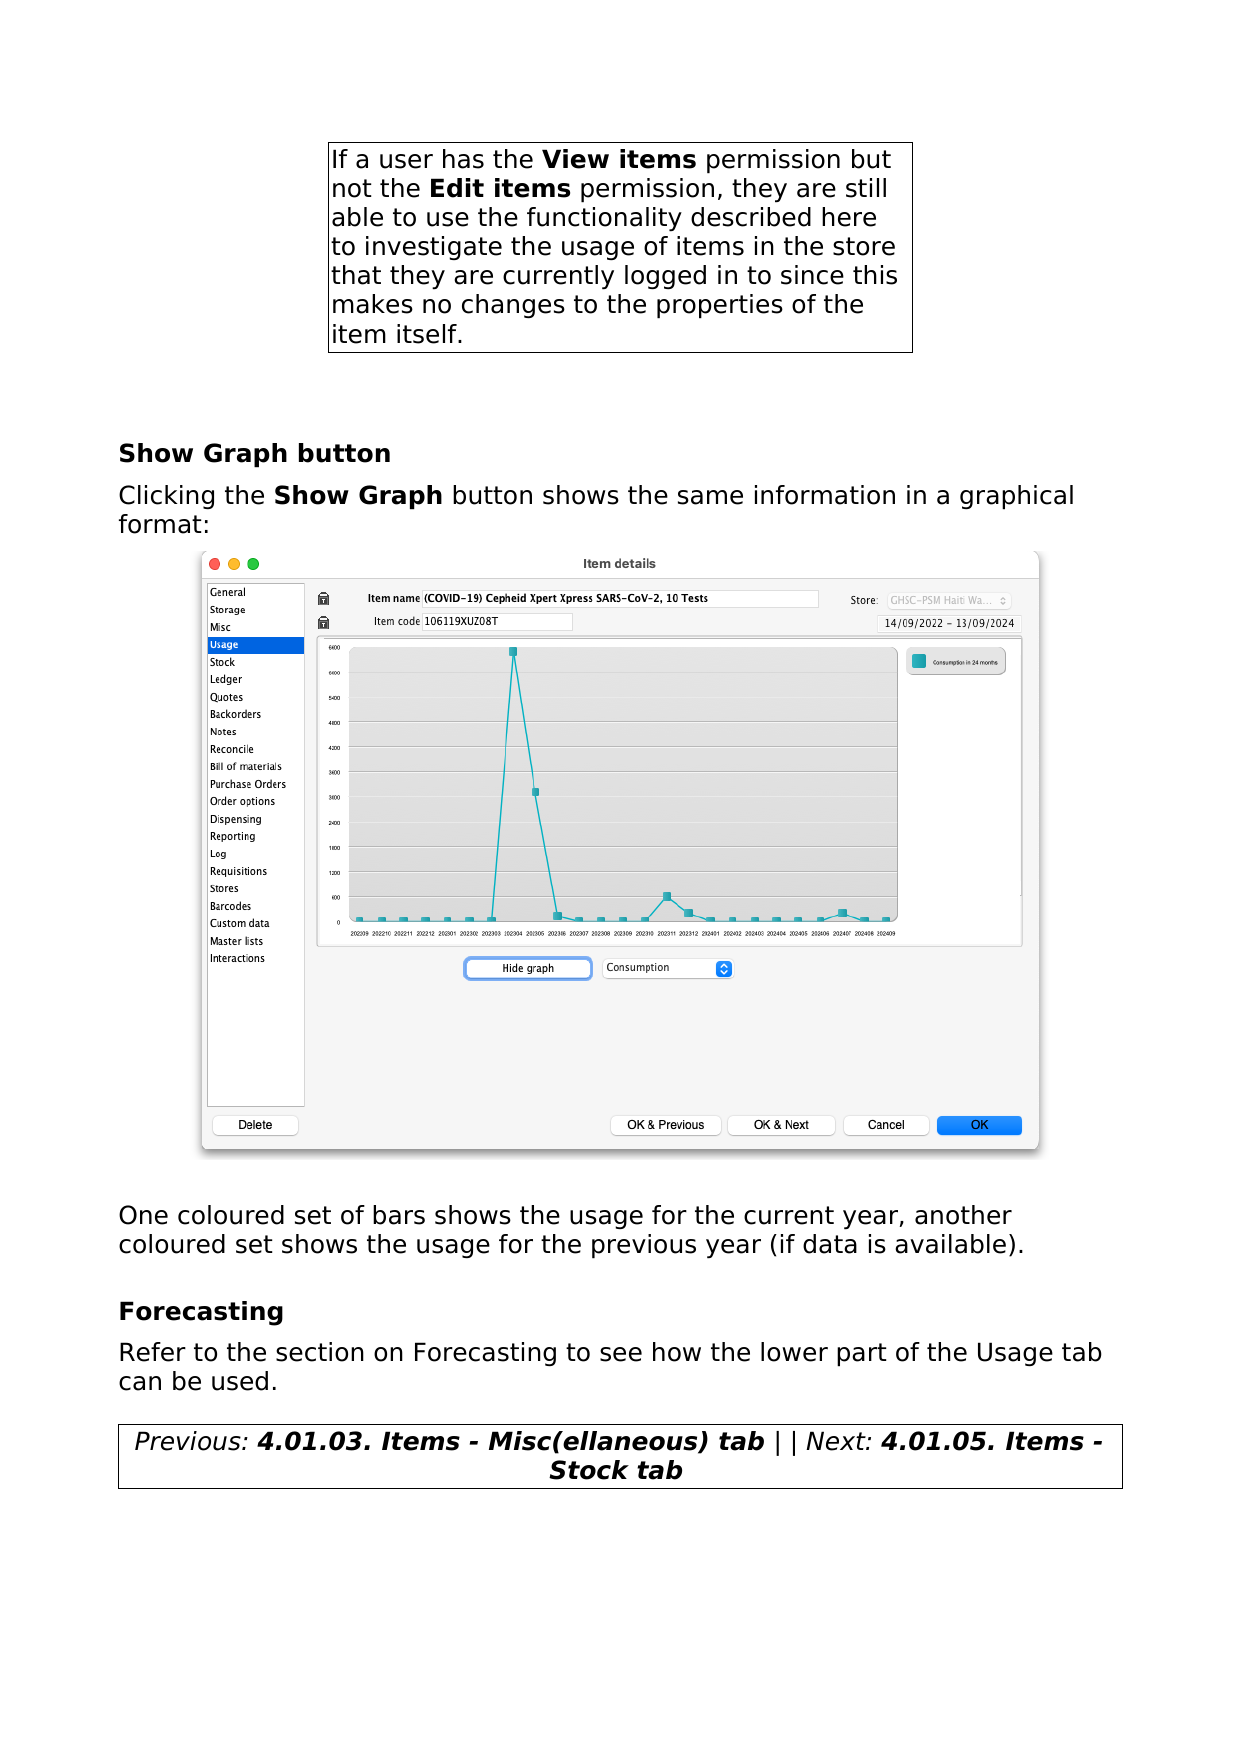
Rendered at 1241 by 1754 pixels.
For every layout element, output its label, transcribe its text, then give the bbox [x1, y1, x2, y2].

subtitle Forecasting [118, 1297, 1122, 1326]
subtitle Show Graph button [118, 439, 1122, 468]
picture [190, 551, 1050, 1160]
table_header If a user has the View items permission but not the Edit items permission, they are still able to use the functionality described here to investigate the usage of items in the store that they are currently logged in to since this makes no changes to the properties of the item itself. [329, 143, 912, 352]
text Refer to the section on Forecasting to see how the lower part of the Usage tab can be used. [118, 1338, 1122, 1397]
table_header Previous: 4.01.03. Items - Misc(ellaneous) tab | | Next: 4.01.05. Items - Stock tab [119, 1425, 1122, 1488]
text One coloured set of bars shows the usage for the current year, another coloured set shows the usage for the previous year (if data is available). [118, 1201, 1122, 1259]
text Clicking the Show Graph button shows the same information in a graphical format: [118, 481, 1122, 539]
